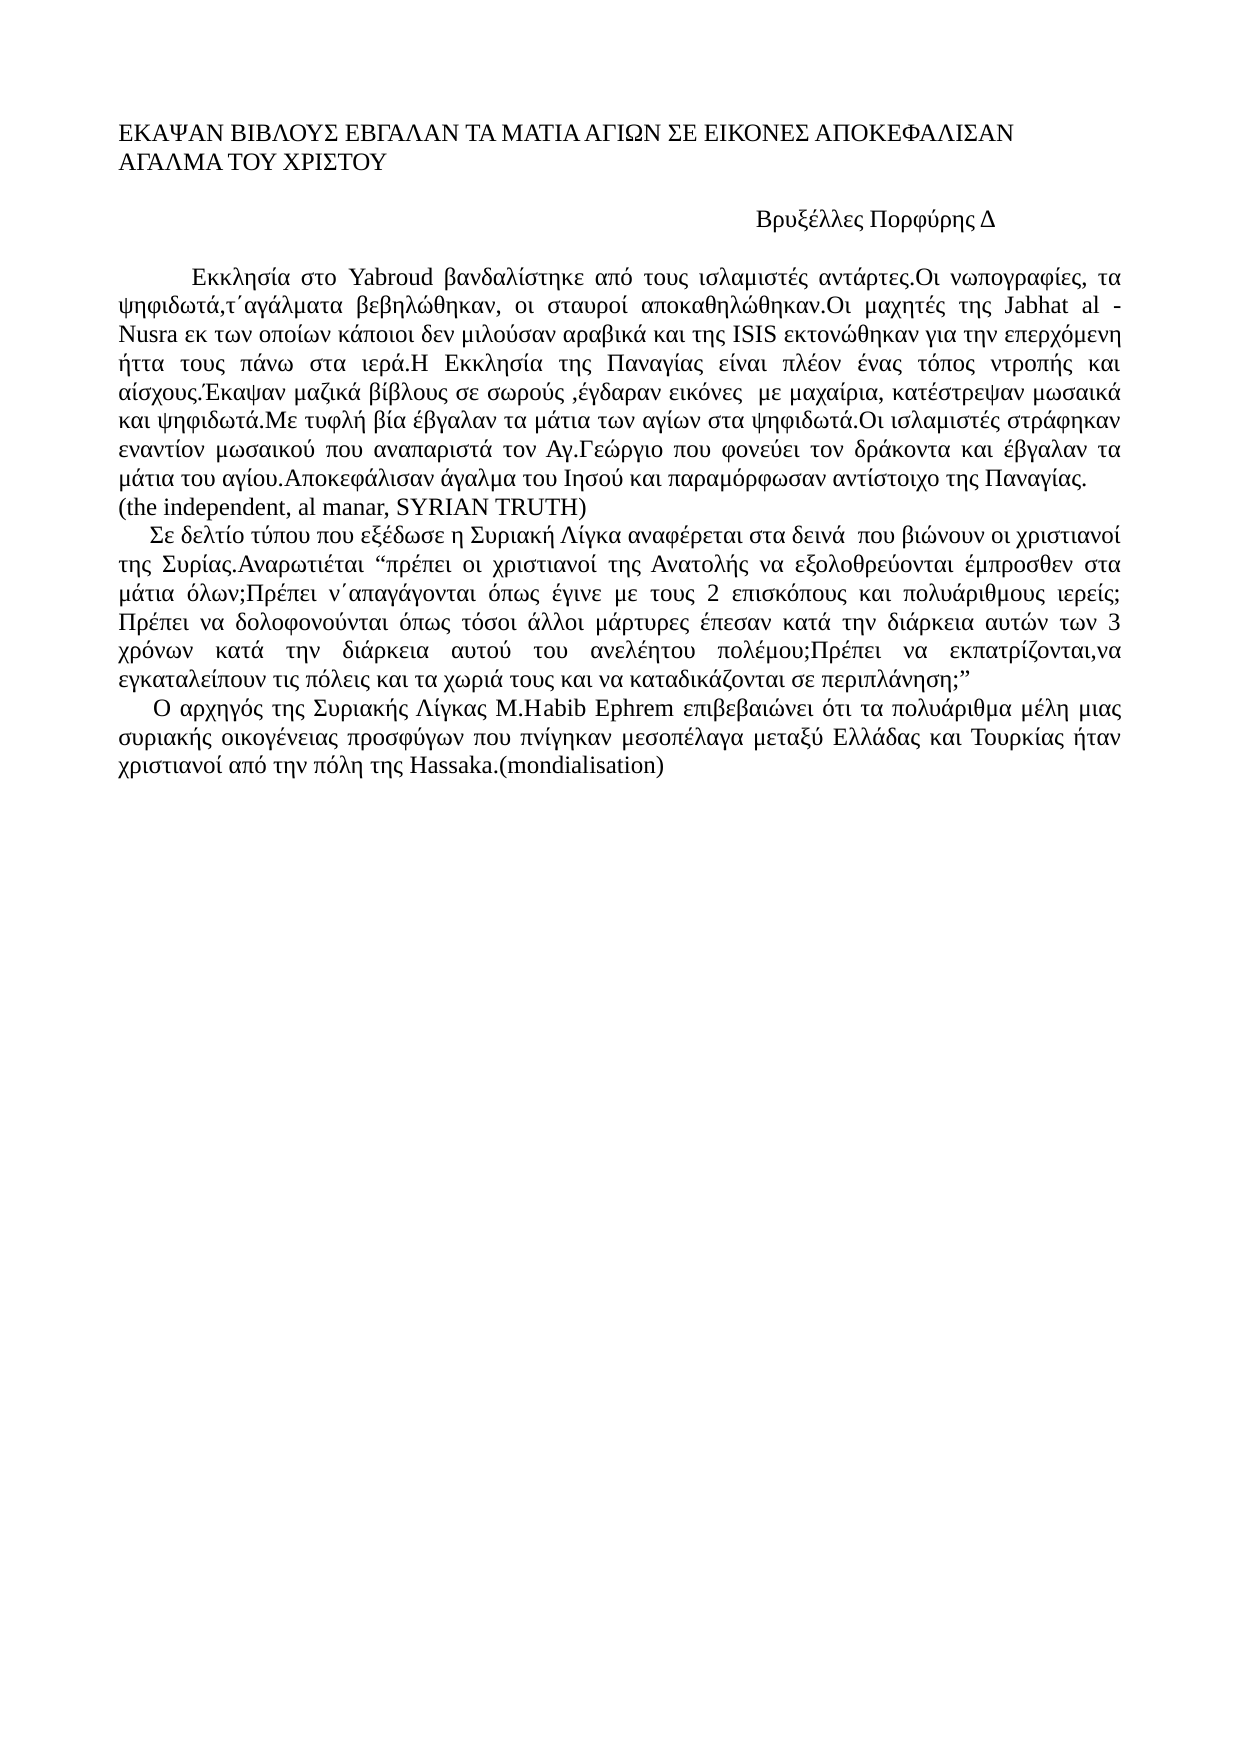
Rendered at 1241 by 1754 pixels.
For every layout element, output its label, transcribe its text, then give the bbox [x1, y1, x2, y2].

text ΕΚΑΨΑΝ ΒΙΒΛΟΥΣ ΕΒΓΑΛΑΝ ΤΑ ΜΑΤΙΑ ΑΓΙΩΝ ΣΕ ΕΙΚΟΝΕΣ ΑΠΟΚΕΦΑΛΙΣΑΝ ΑΓΑΛΜΑ ΤΟΥ ΧΡΙΣΤΟΥ [118, 118, 1122, 176]
text Εκκλησία στο Yabroud βανδαλίστηκε από τους ισλαμιστές αντάρτες.Οι νωπογραφίες, τα ψηφιδωτά,τ΄αγάλματα βεβηλώθηκαν, οι σταυροί αποκαθηλώθηκαν.Οι μαχητές της Jabhat al - Nusra εκ των οποίων κάποιοι δεν μιλούσαν αραβικά και της ΙSIS εκτονώθηκαν για την επερχόμενη ήττα τους πάνω στα ιερά.Η Εκκλησία της Παναγίας είναι πλέον ένας τόπος ντροπής και αίσχους.Έκαψαν μαζικά βίβλους σε σωρούς ,έγδαραν εικόνες με μαχαίρια, κατέστρεψαν μωσαικά και ψηφιδωτά.Με τυφλή βία έβγαλαν τα μάτια των αγίων στα ψηφιδωτά.Οι ισλαμιστές στράφηκαν εναντίον μωσαικού που αναπαριστά τον Αγ.Γεώργιο που φονεύει τον δράκοντα και έβγαλαν τα μάτια του αγίου.Αποκεφάλισαν άγαλμα του Ιησού και παραμόρφωσαν αντίστοιχο της Παναγίας. [118, 262, 1122, 492]
text Βρυξέλλες Πορφύρης Δ [118, 204, 1122, 233]
text Σε δελτίο τύπου που εξέδωσε η Συριακή Λίγκα αναφέρεται στα δεινά που βιώνουν οι χριστιανοί της Συρίας.Αναρωτιέται “πρέπει οι χριστιανοί της Ανατολής να εξολοθρεύονται έμπροσθεν στα μάτια όλων;Πρέπει ν΄απαγάγονται όπως έγινε με τους 2 επισκόπους και πολυάριθμους ιερείς; Πρέπει να δολοφονούνται όπως τόσοι άλλοι μάρτυρες έπεσαν κατά την διάρκεια αυτών των 3 χρόνων κατά την διάρκεια αυτού του ανελέητου πολέμου;Πρέπει να εκπατρίζονται,να εγκαταλείπουν τις πόλεις και τα χωριά τους και να καταδικάζονται σε περιπλάνηση;” [118, 521, 1122, 693]
text Ο αρχηγός της Συριακής Λίγκας Μ.Ηabib Ephrem επιβεβαιώνει ότι τα πολυάριθμα μέλη μιας συριακής οικογένειας προσφύγων που πνίγηκαν μεσοπέλαγα μεταξύ Ελλάδας και Τουρκίας ήταν χριστιανοί από την πόλη της Hassaka.(mondialisation) [118, 693, 1122, 779]
text (the independent, al manar, SYRIAN TRUTH) [118, 492, 1122, 521]
